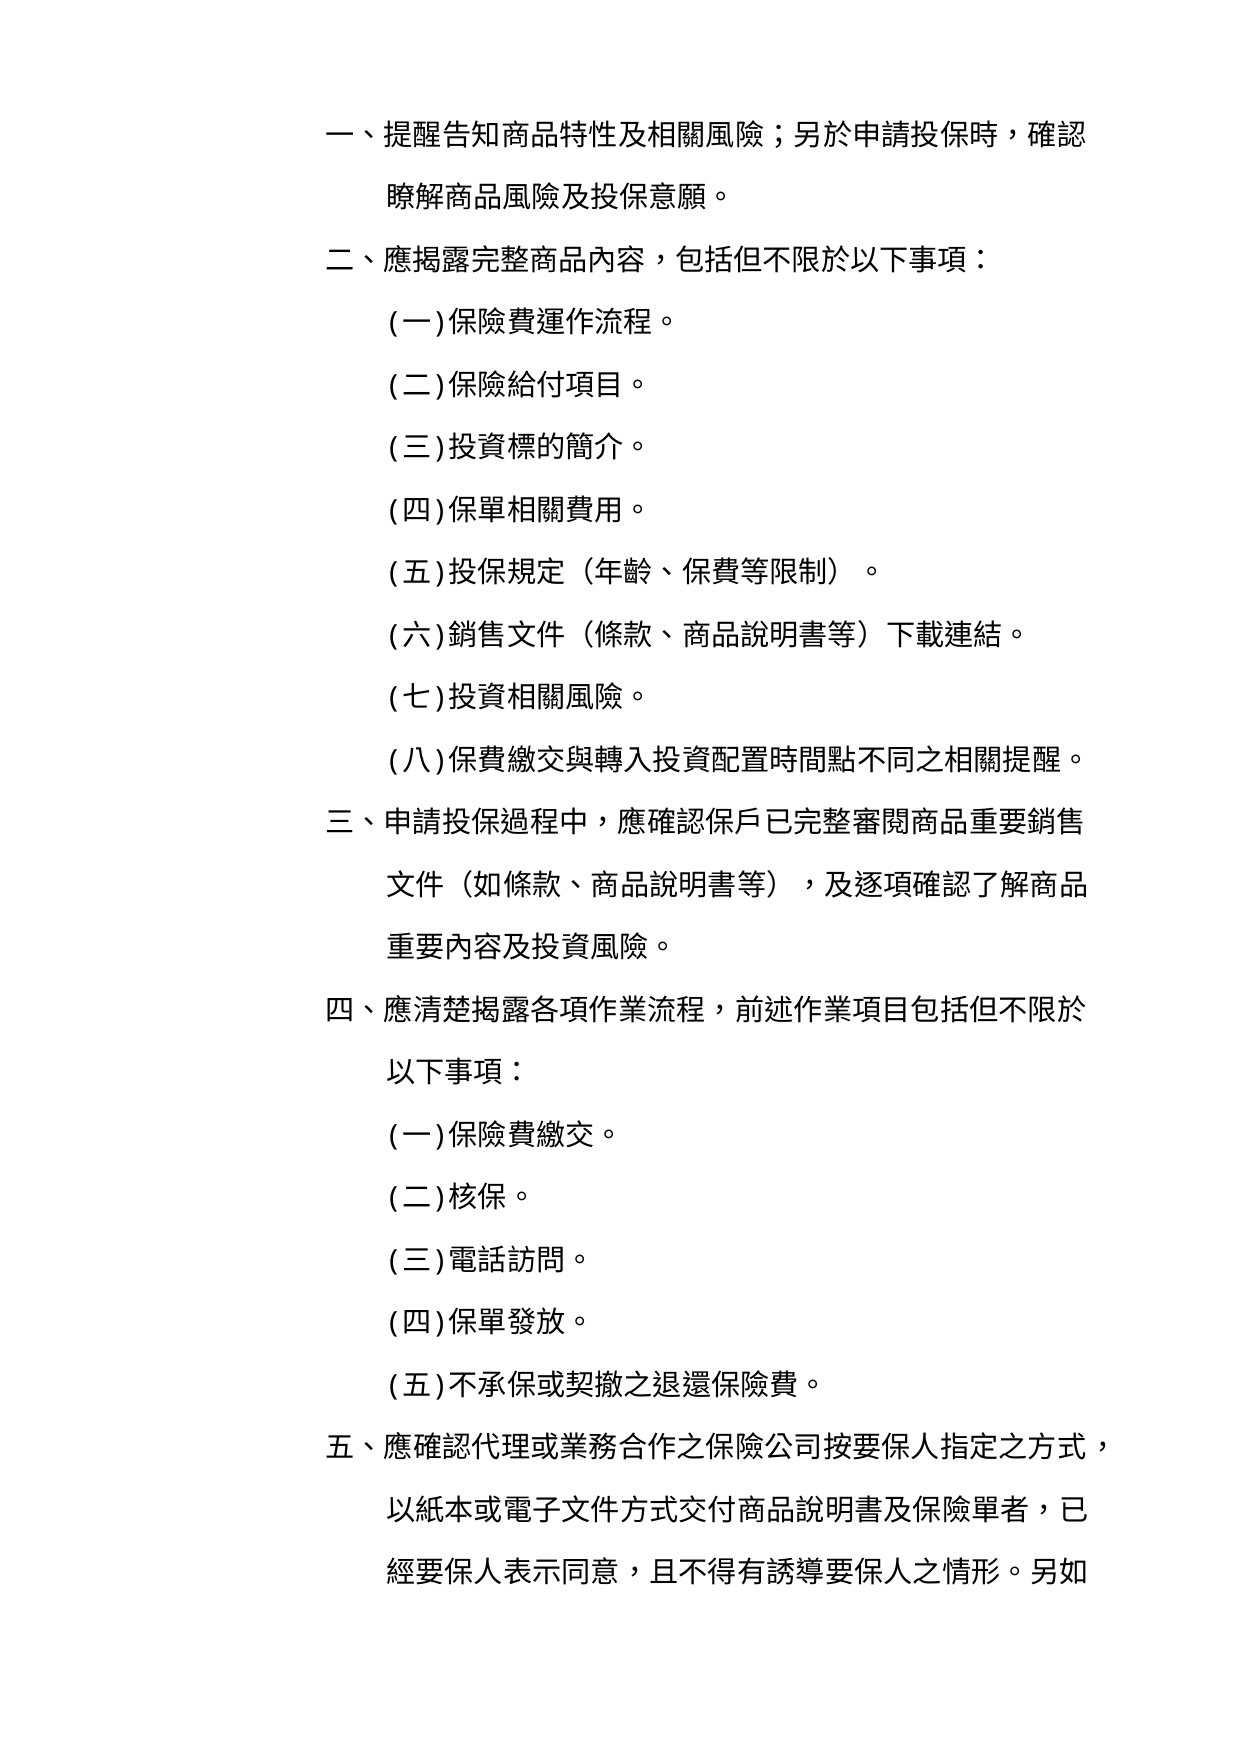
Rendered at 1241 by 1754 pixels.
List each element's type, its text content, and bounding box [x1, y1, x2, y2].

text 二、應揭露完整商品內容，包括但不限於以下事項： [325, 216, 1088, 278]
text 一、提醒告知商品特性及相關風險；另於申請投保時，確認瞭解商品風險及投保意願。 [325, 91, 1088, 216]
text (一)保險費繳交。 [384, 1091, 1092, 1153]
text (七)投資相關風險。 [384, 653, 1092, 716]
text (八)保費繳交與轉入投資配置時間點不同之相關提醒。 [384, 716, 1092, 778]
text 三、申請投保過程中，應確認保戶已完整審閱商品重要銷售文件（如條款、商品說明書等），及逐項確認了解商品重要內容及投資風險。 [325, 778, 1088, 966]
text (一)保險費運作流程。 [384, 278, 1092, 341]
text (五)不承保或契撤之退還保險費。 [384, 1341, 1092, 1403]
text (二)核保。 [384, 1153, 1092, 1216]
text (二)保險給付項目。 [384, 341, 1092, 403]
text (四)保單相關費用。 [384, 466, 1092, 528]
text (四)保單發放。 [384, 1278, 1092, 1341]
text 四、應清楚揭露各項作業流程，前述作業項目包括但不限於以下事項： [325, 966, 1088, 1091]
text (五)投保規定（年齡、保費等限制）。 [384, 528, 1092, 591]
text (六)銷售文件（條款、商品說明書等）下載連結。 [384, 591, 1092, 653]
text (三)投資標的簡介。 [384, 403, 1092, 466]
text (三)電話訪問。 [384, 1216, 1092, 1278]
text 五、應確認代理或業務合作之保險公司按要保人指定之方式，以紙本或電子文件方式交付商品說明書及保險單者，已經要保人表示同意，且不得有誘導要保人之情形。另如與保戶約定以電子文件方式提供保單者，應確認代理或業務合作之保險公司已建立保戶未於時限內點閱或下載並簽收保單之提醒輔助機制及因應機制，且就保戶所點閱或下載及簽收之紀錄，留存相關軌跡。 [325, 1403, 1088, 1591]
